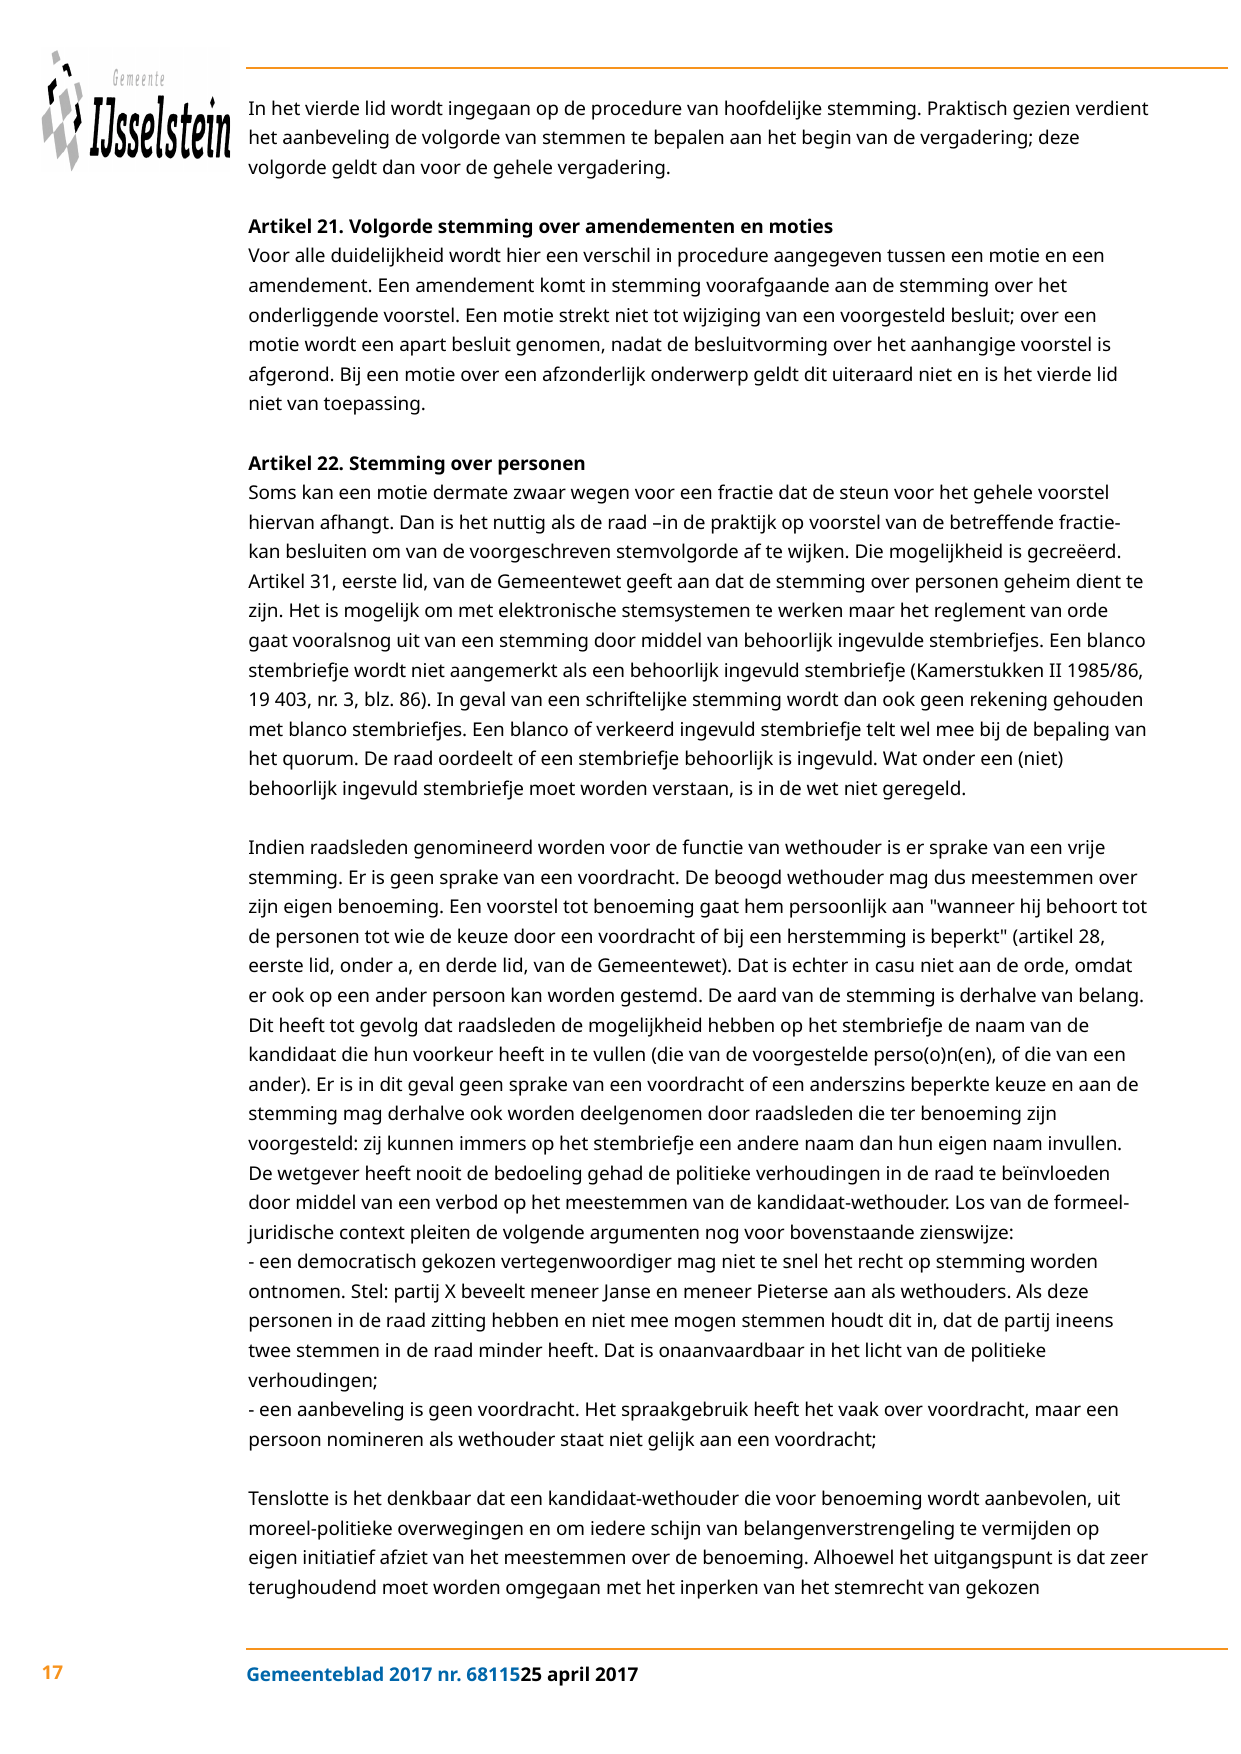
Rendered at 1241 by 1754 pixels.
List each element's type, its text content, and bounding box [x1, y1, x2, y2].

picture [41, 47, 231, 172]
text Artikel 21. Volgorde stemming over amendementen en moties [248, 213, 1152, 239]
text Dit heeft tot gevolg dat raadsleden de mogelijkheid hebben op het stembriefje de naam van de kandidaat die hun voorkeur heeft in te vullen (die van de voorgestelde perso(o)n(en), of die van een ander). Er is in dit geval geen sprake van een voordracht of een anderszins beperkte keuze en aan de stemming mag derhalve ook worden deelgenomen door raadsleden die ter benoeming zijn voorgesteld: zij kunnen immers op het stembriefje een andere naam dan hun eigen naam invullen. [248, 1012, 1152, 1156]
text Soms kan een motie dermate zwaar wegen voor een fractie dat de steun voor het gehele voorstel hiervan afhangt. Dan is het nuttig als de raad –in de praktijk op voorstel van de betreffende fractie- kan besluiten om van de voorgeschreven stemvolgorde af te wijken. Die mogelijkheid is gecreëerd. [248, 479, 1152, 564]
text - een aanbeveling is geen voordracht. Het spraakgebruik heeft het vaak over voordracht, maar een persoon nomineren als wethouder staat niet gelijk aan een voordracht; [248, 1396, 1152, 1452]
text De wetgever heeft nooit de bedoeling gehad de politieke verhoudingen in de raad te beïnvloeden door middel van een verbod op het meestemmen van de kandidaat-wethouder. Los van de formeel-juridische context pleiten de volgende argumenten nog voor bovenstaande zienswijze: [248, 1160, 1152, 1245]
text In het vierde lid wordt ingegaan op de procedure van hoofdelijke stemming. Praktisch gezien verdient het aanbeveling de volgorde van stemmen te bepalen aan het begin van de vergadering; deze volgorde geldt dan voor de gehele vergadering. [248, 95, 1152, 180]
text Tenslotte is het denkbaar dat een kandidaat-wethouder die voor benoeming wordt aanbevolen, uit moreel-politieke overwegingen en om iedere schijn van belangenverstrengeling te vermijden op eigen initiatief afziet van het meestemmen over de benoeming. Alhoewel het uitgangspunt is dat zeer terughoudend moet worden omgegaan met het inperken van het stemrecht van gekozen [248, 1485, 1152, 1600]
text Artikel 22. Stemming over personen [248, 450, 1152, 476]
text Artikel 31, eerste lid, van de Gemeentewet geeft aan dat de stemming over personen geheim dient te zijn. Het is mogelijk om met elektronische stemsystemen te werken maar het reglement van orde gaat vooralsnog uit van een stemming door middel van behoorlijk ingevulde stembriefjes. Een blanco stembriefje wordt niet aangemerkt als een behoorlijk ingevuld stembriefje (Kamerstukken II 1985/86, 19 403, nr. 3, blz. 86). In geval van een schriftelijke stemming wordt dan ook geen rekening gehouden met blanco stembriefjes. Een blanco of verkeerd ingevuld stembriefje telt wel mee bij de bepaling van het quorum. De raad oordeelt of een stembriefje behoorlijk is ingevuld. Wat onder een (niet) behoorlijk ingevuld stembriefje moet worden verstaan, is in de wet niet geregeld. [248, 568, 1152, 801]
text Voor alle duidelijkheid wordt hier een verschil in procedure aangegeven tussen een motie en een amendement. Een amendement komt in stemming voorafgaande aan de stemming over het onderliggende voorstel. Een motie strekt niet tot wijziging van een voorgesteld besluit; over een motie wordt een apart besluit genomen, nadat de besluitvorming over het aanhangige voorstel is afgerond. Bij een motie over een afzonderlijk onderwerp geldt dit uiteraard niet en is het vierde lid niet van toepassing. [248, 243, 1152, 416]
text - een democratisch gekozen vertegenwoordiger mag niet te snel het recht op stemming worden ontnomen. Stel: partij X beveelt meneer Janse en meneer Pieterse aan als wethouders. Als deze personen in de raad zitting hebben en niet mee mogen stemmen houdt dit in, dat de partij ineens twee stemmen in de raad minder heeft. Dat is onaanvaardbaar in het licht van de politieke verhoudingen; [248, 1248, 1152, 1393]
text Indien raadsleden genomineerd worden voor de functie van wethouder is er sprake van een vrije stemming. Er is geen sprake van een voordracht. De beoogd wethouder mag dus meestemmen over zijn eigen benoeming. Een voorstel tot benoeming gaat hem persoonlijk aan "wanneer hij behoort tot de personen tot wie de keuze door een voordracht of bij een herstemming is beperkt" (artikel 28, eerste lid, onder a, en derde lid, van de Gemeentewet). Dat is echter in casu niet aan de orde, omdat er ook op een ander persoon kan worden gestemd. De aard van de stemming is derhalve van belang. [248, 834, 1152, 1008]
